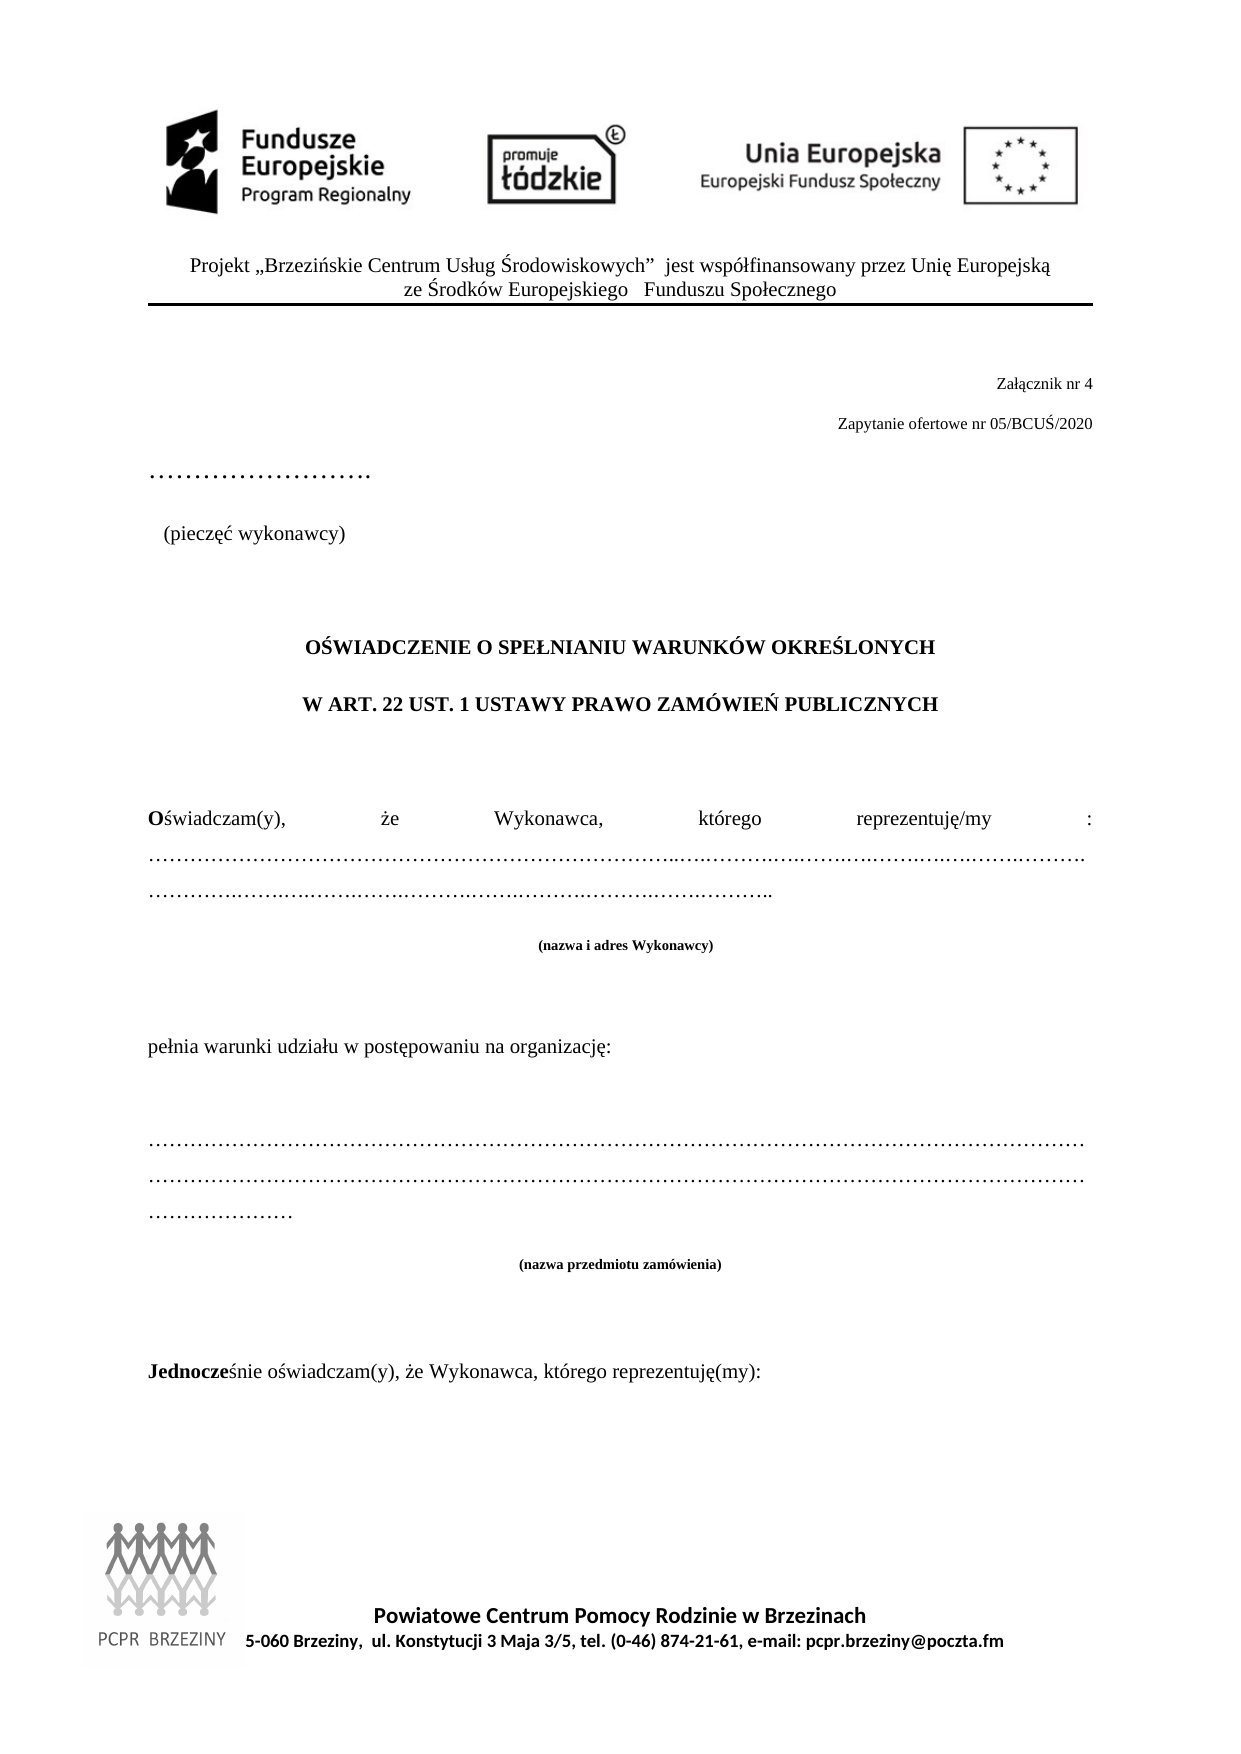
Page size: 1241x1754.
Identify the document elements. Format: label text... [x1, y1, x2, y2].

text ………………………………………………………………………………………………………………………………………………………………………………………………………………………………………………………………… [148, 1091, 1093, 1223]
text Oświadczam(y), że Wykonawca, którego reprezentuję/my :…………………………………………………………………..….……….….…….….…….….….…….……….………….…….….…….…….……….…….……….……….…….……….. [148, 805, 1093, 902]
text OŚWIADCZENIE O SPEŁNIANIU WARUNKÓW OKREŚLONYCH [148, 635, 1093, 659]
text pełnia warunki udziału w postępowaniu na organizację: [148, 1034, 1093, 1058]
text Jednocześnie oświadczam(y), że Wykonawca, którego reprezentuję(my): [148, 1359, 1093, 1383]
text W ART. 22 UST. 1 USTAWY PRAWO ZAMÓWIEŃ PUBLICZNYCH [148, 692, 1093, 716]
text Załącznik nr 4 [148, 374, 1093, 393]
text Zapytanie ofertowe nr 05/BCUŚ/2020 [148, 414, 1093, 433]
text (nazwa przedmiotu zamówienia) [148, 1256, 1093, 1273]
picture [82, 1513, 246, 1669]
text (nazwa i adres Wykonawcy) [148, 934, 1093, 953]
text (pieczęć wykonawcy) [148, 521, 1093, 545]
picture [147, 73, 1093, 253]
text ……………………. [148, 453, 1093, 485]
